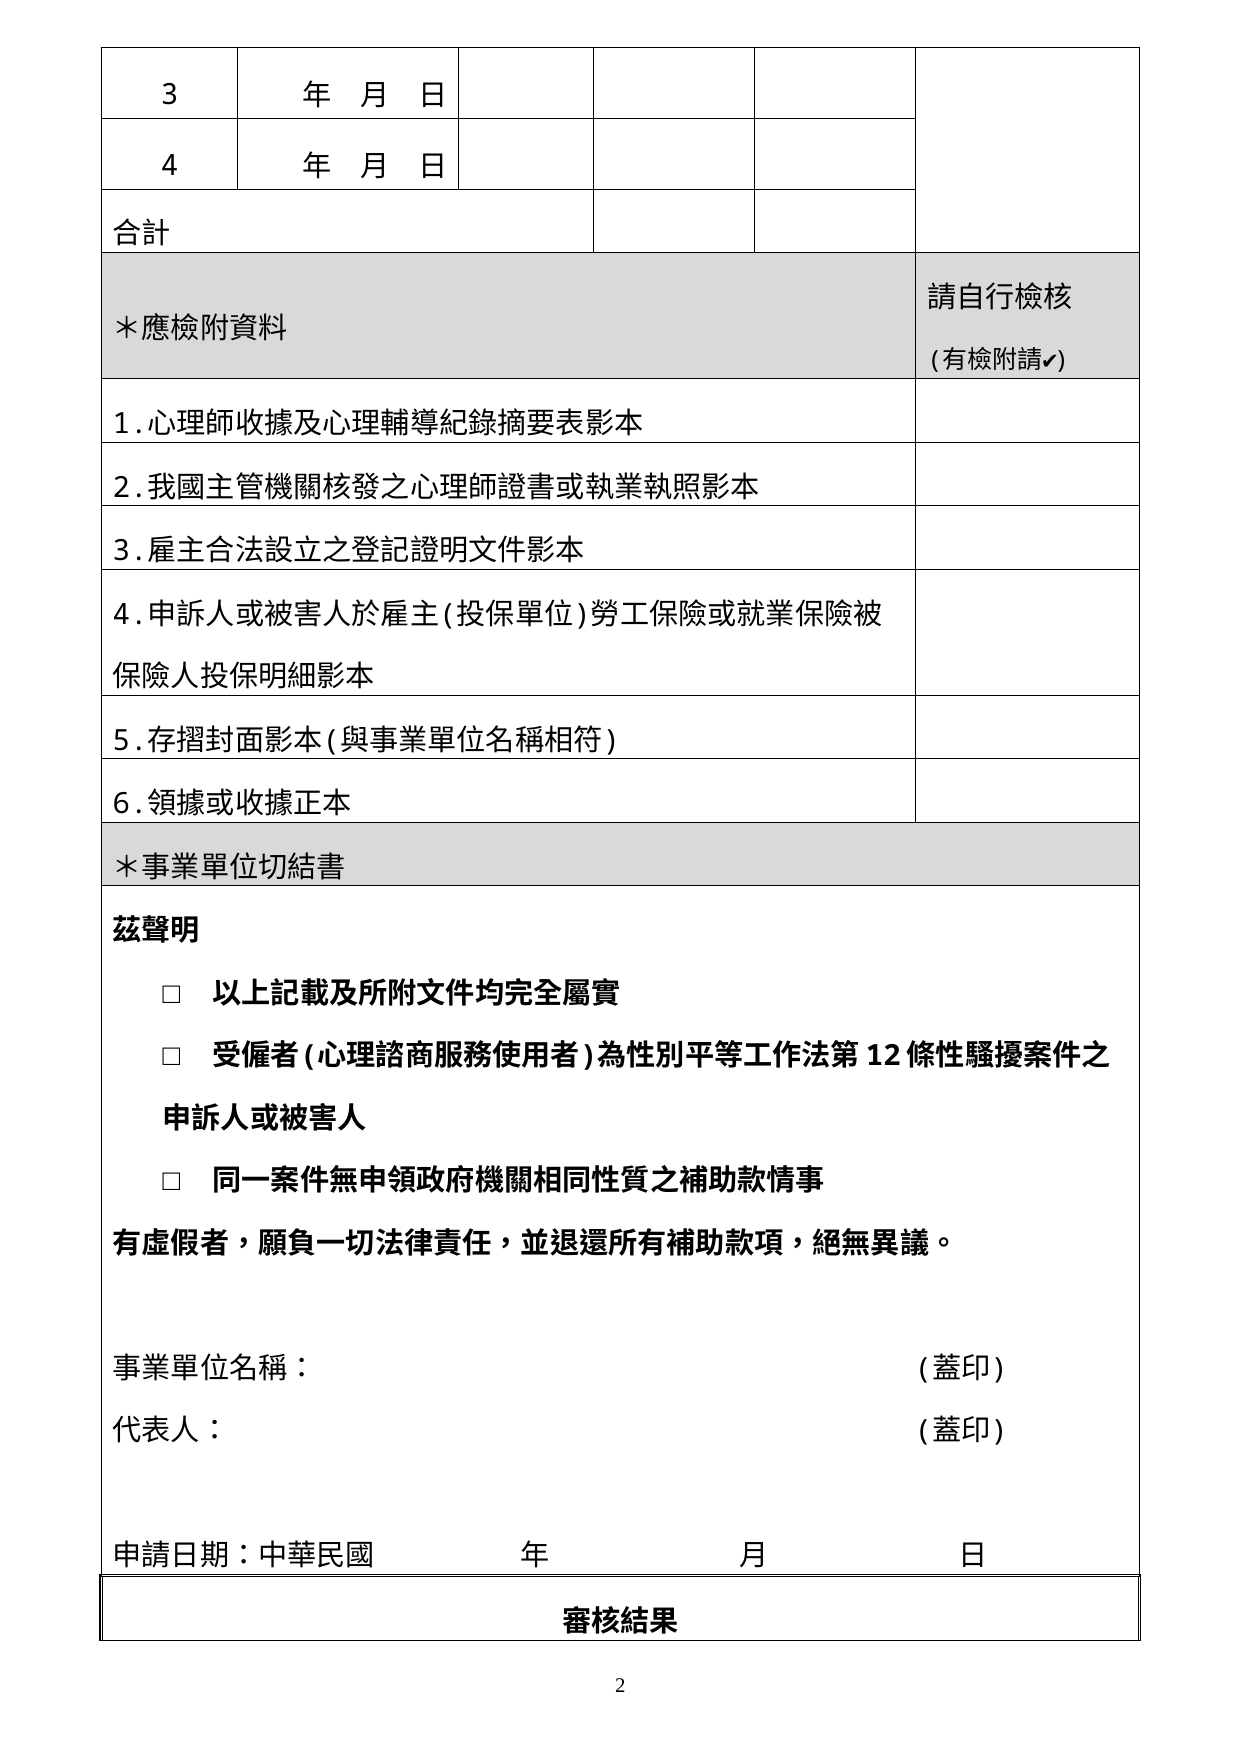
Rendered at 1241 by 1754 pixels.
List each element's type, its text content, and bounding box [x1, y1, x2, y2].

table_cell [459, 48, 593, 118]
table_cell [755, 48, 915, 118]
table_cell [916, 506, 1139, 569]
table_cell 6.領據或收據正本 [102, 759, 915, 822]
table_cell 3 [102, 48, 237, 118]
table_cell 5.存摺封面影本(與事業單位名稱相符) [102, 696, 915, 758]
table_cell [459, 119, 593, 188]
table_cell [916, 48, 1139, 252]
table_cell [594, 119, 754, 188]
table_cell 審核結果 [103, 1577, 1138, 1639]
table_cell [916, 759, 1139, 822]
table_cell [594, 48, 754, 118]
table_cell 2.我國主管機關核發之心理師證書或執業執照影本 [102, 443, 915, 505]
table_cell 4 [102, 119, 237, 188]
table_cell [594, 190, 754, 252]
table_cell 年 月 日 [238, 119, 458, 188]
table_cell 請自行檢核 (有檢附請✔) [916, 253, 1139, 378]
table_cell [916, 696, 1139, 758]
table_cell ＊事業單位切結書 [102, 823, 1139, 885]
table_cell 合計 [102, 190, 593, 252]
table_cell 4.申訴人或被害人於雇主(投保單位)勞工保險或就業保險被保險人投保明細影本 [102, 570, 915, 695]
table_cell [755, 119, 915, 188]
table_cell 茲聲明 以上記載及所附文件均完全屬實 受僱者(心理諮商服務使用者)為性別平等工作法第12條性騷擾案件之申訴人或被害人 同一案件無申領政府機關相同性質之補助款情事 有虛假者，願負一切法律責任，並退還所有補助款項，絕無異議。 事業單位名稱： (蓋印) 代表人： (蓋印) 申請日期：中華民國 年 月 日 [102, 886, 1139, 1574]
table_cell 3.雇主合法設立之登記證明文件影本 [102, 506, 915, 569]
table_cell 1.心理師收據及心理輔導紀錄摘要表影本 [102, 379, 915, 442]
table_cell ＊應檢附資料 [102, 253, 915, 378]
table_cell [755, 190, 915, 252]
table_cell [916, 570, 1139, 695]
table_cell [916, 443, 1139, 505]
table_cell 年 月 日 [238, 48, 458, 118]
table_cell [916, 379, 1139, 442]
